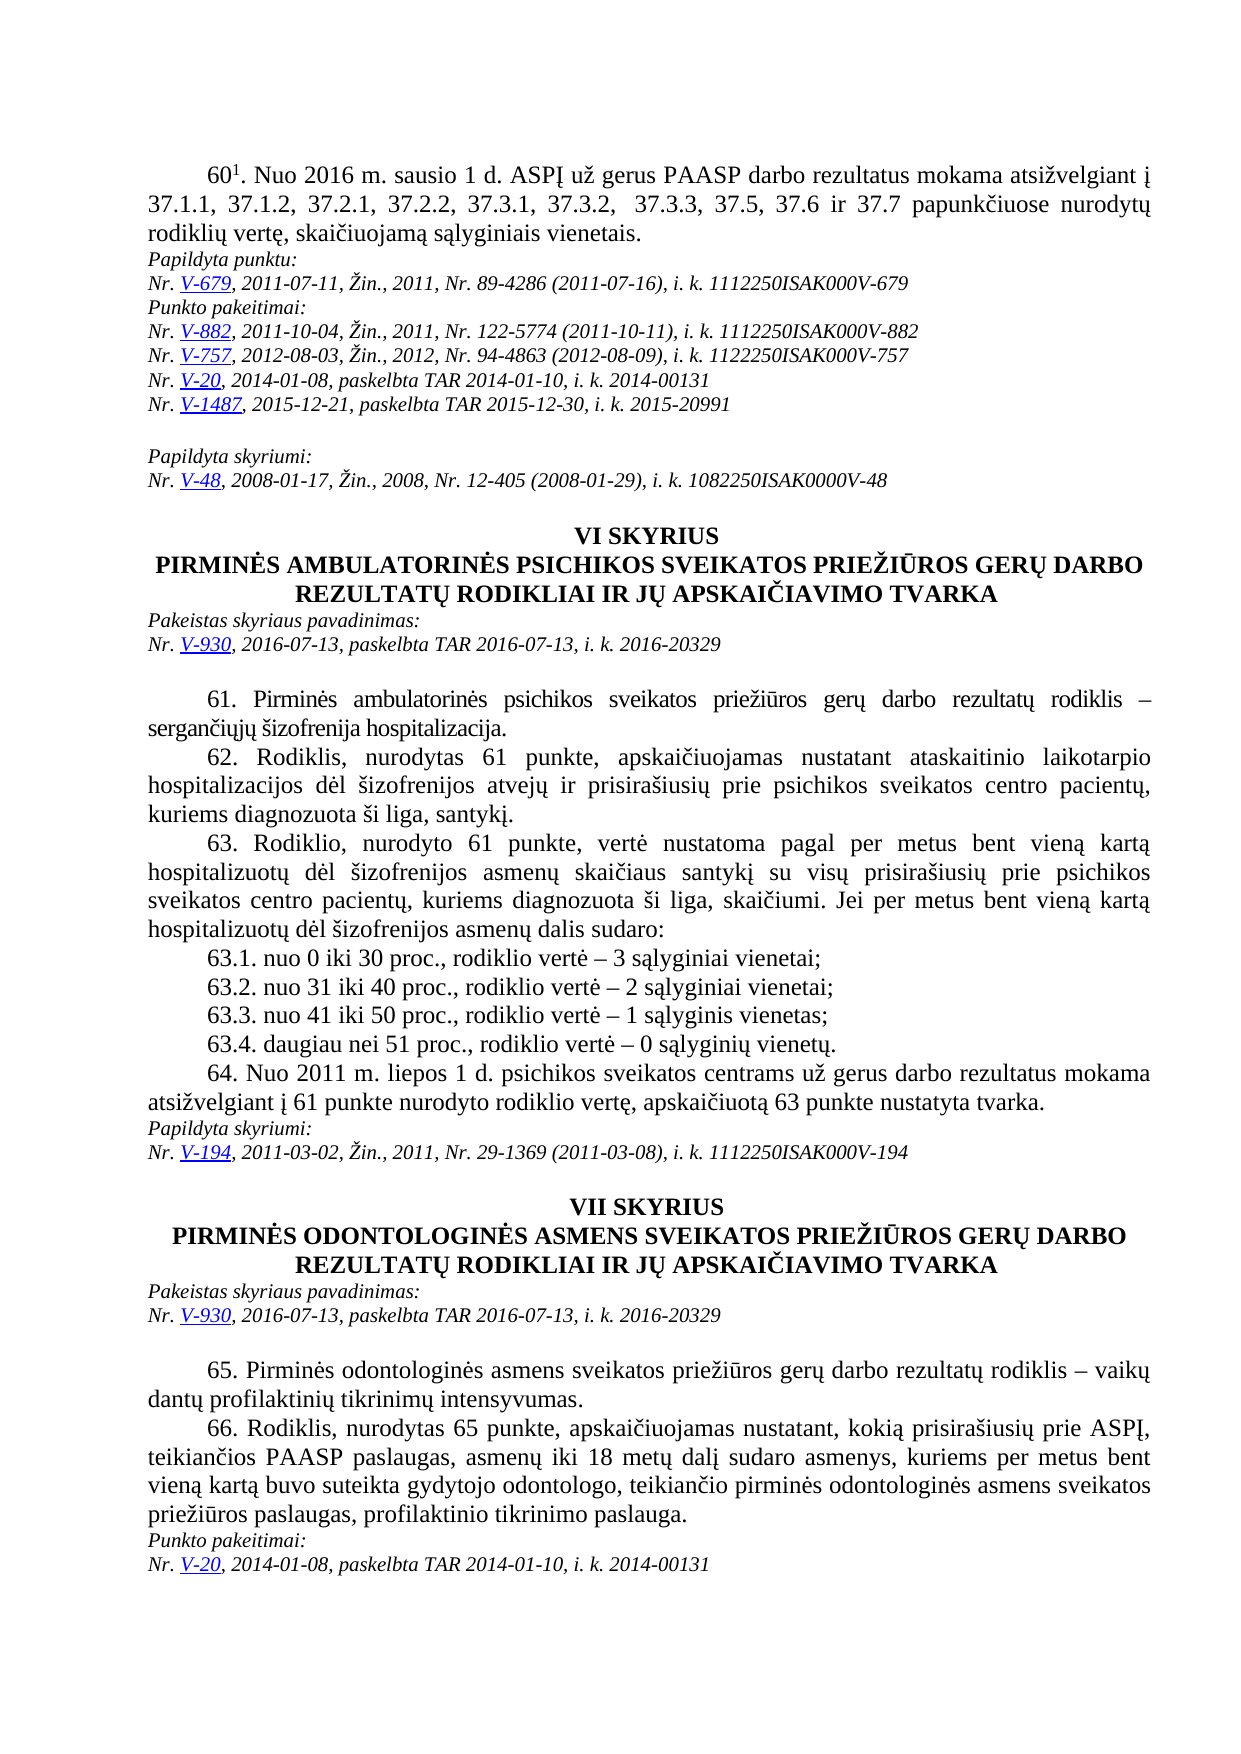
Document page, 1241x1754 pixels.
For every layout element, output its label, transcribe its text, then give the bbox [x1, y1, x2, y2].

text Nr. V-757, 2012-08-03, Žin., 2012, Nr. 94-4863 (2012-08-09), i. k. 1122250ISAK000V-757 [148, 343, 1152, 367]
text 63.2. nuo 31 iki 40 proc., rodiklio vertė – 2 sąlyginiai vienetai; [148, 972, 1152, 1001]
text Nr. V-679, 2011-07-11, Žin., 2011, Nr. 89-4286 (2011-07-16), i. k. 1112250ISAK000V-679 [148, 271, 1152, 295]
text 63.4. daugiau nei 51 proc., rodiklio vertė – 0 sąlyginių vienetų. [148, 1029, 1152, 1058]
text Nr. V-20, 2014-01-08, paskelbta TAR 2014-01-10, i. k. 2014-00131 [148, 367, 1152, 392]
text 64. Nuo 2011 m. liepos 1 d. psichikos sveikatos centrams už gerus darbo rezultatus mokama atsižvelgiant į 61 punkte nurodyto rodiklio vertę, apskaičiuotą 63 punkte nustatyta tvarka. [148, 1058, 1152, 1116]
text Punkto pakeitimai: [148, 1528, 1152, 1552]
text Papildyta punktu: [148, 247, 1152, 271]
text 63.1. nuo 0 iki 30 proc., rodiklio vertė – 3 sąlyginiai vienetai; [148, 943, 1152, 972]
text 601. Nuo 2016 m. sausio 1 d. ASPĮ už gerus PAASP darbo rezultatus mokama atsižvelgiant į 37.1.1, 37.1.2, 37.2.1, 37.2.2, 37.3.1, 37.3.2, 37.3.3, 37.5, 37.6 ir 37.7 papunkčiuose nurodytų rodiklių vertę, skaičiuojamą sąlyginiais vienetais. [148, 160, 1152, 247]
text Nr. V-930, 2016-07-13, paskelbta TAR 2016-07-13, i. k. 2016-20329 [148, 1303, 1152, 1327]
text 66. Rodiklis, nurodytas 65 punkte, apskaičiuojamas nustatant, kokią prisirašiusių prie ASPĮ, teikiančios PAASP paslaugas, asmenų iki 18 metų dalį sudaro asmenys, kuriems per metus bent vieną kartą buvo suteikta gydytojo odontologo, teikiančio pirminės odontologinės asmens sveikatos priežiūros paslaugas, profilaktinio tikrinimo paslauga. [148, 1413, 1152, 1528]
text 63.3. nuo 41 iki 50 proc., rodiklio vertė – 1 sąlyginis vienetas; [148, 1001, 1152, 1029]
text Nr. V-1487, 2015-12-21, paskelbta TAR 2015-12-30, i. k. 2015-20991 [148, 392, 1152, 416]
text Nr. V-930, 2016-07-13, paskelbta TAR 2016-07-13, i. k. 2016-20329 [148, 632, 1152, 656]
text VII SKYRIUS PIRMINĖS ODONTOLOGINĖS ASMENS SVEIKATOS PRIEŽIŪROS GERŲ DARBO REZULTATŲ RODIKLIAI IR JŲ APSKAIČIAVIMO TVARKA [148, 1192, 1152, 1279]
text Nr. V-48, 2008-01-17, Žin., 2008, Nr. 12-405 (2008-01-29), i. k. 1082250ISAK0000V-48 [148, 468, 1152, 492]
text 62. Rodiklis, nurodytas 61 punkte, apskaičiuojamas nustatant ataskaitinio laikotarpio hospitalizacijos dėl šizofrenijos atvejų ir prisirašiusių prie psichikos sveikatos centro pacientų, kuriems diagnozuota ši liga, santykį. [148, 742, 1152, 828]
text Papildyta skyriumi: [148, 1116, 1152, 1140]
text Pakeistas skyriaus pavadinimas: [148, 607, 1152, 632]
text Punkto pakeitimai: [148, 295, 1152, 319]
text 63. Rodiklio, nurodyto 61 punkte, vertė nustatoma pagal per metus bent vieną kartą hospitalizuotų dėl šizofrenijos asmenų skaičiaus santykį su visų prisirašiusių prie psichikos sveikatos centro pacientų, kuriems diagnozuota ši liga, skaičiumi. Jei per metus bent vieną kartą hospitalizuotų dėl šizofrenijos asmenų dalis sudaro: [148, 828, 1152, 943]
text 61. Pirminės ambulatorinės psichikos sveikatos priežiūros gerų darbo rezultatų rodiklis – sergančiųjų šizofrenija hospitalizacija. [148, 684, 1152, 742]
text Nr. V-882, 2011-10-04, Žin., 2011, Nr. 122-5774 (2011-10-11), i. k. 1112250ISAK000V-882 [148, 319, 1152, 343]
text Papildyta skyriumi: [148, 444, 1152, 468]
text VI SKYRIUS PIRMINĖS AMBULATORINĖS PSICHIKOS SVEIKATOS PRIEŽIŪROS GERŲ DARBO REZULTATŲ RODIKLIAI IR JŲ APSKAIČIAVIMO TVARKA [148, 521, 1152, 607]
text 65. Pirminės odontologinės asmens sveikatos priežiūros gerų darbo rezultatų rodiklis – vaikų dantų profilaktinių tikrinimų intensyvumas. [148, 1356, 1152, 1413]
text Nr. V-194, 2011-03-02, Žin., 2011, Nr. 29-1369 (2011-03-08), i. k. 1112250ISAK000V-194 [148, 1140, 1152, 1164]
text Nr. V-20, 2014-01-08, paskelbta TAR 2014-01-10, i. k. 2014-00131 [148, 1552, 1152, 1576]
text Pakeistas skyriaus pavadinimas: [148, 1279, 1152, 1303]
